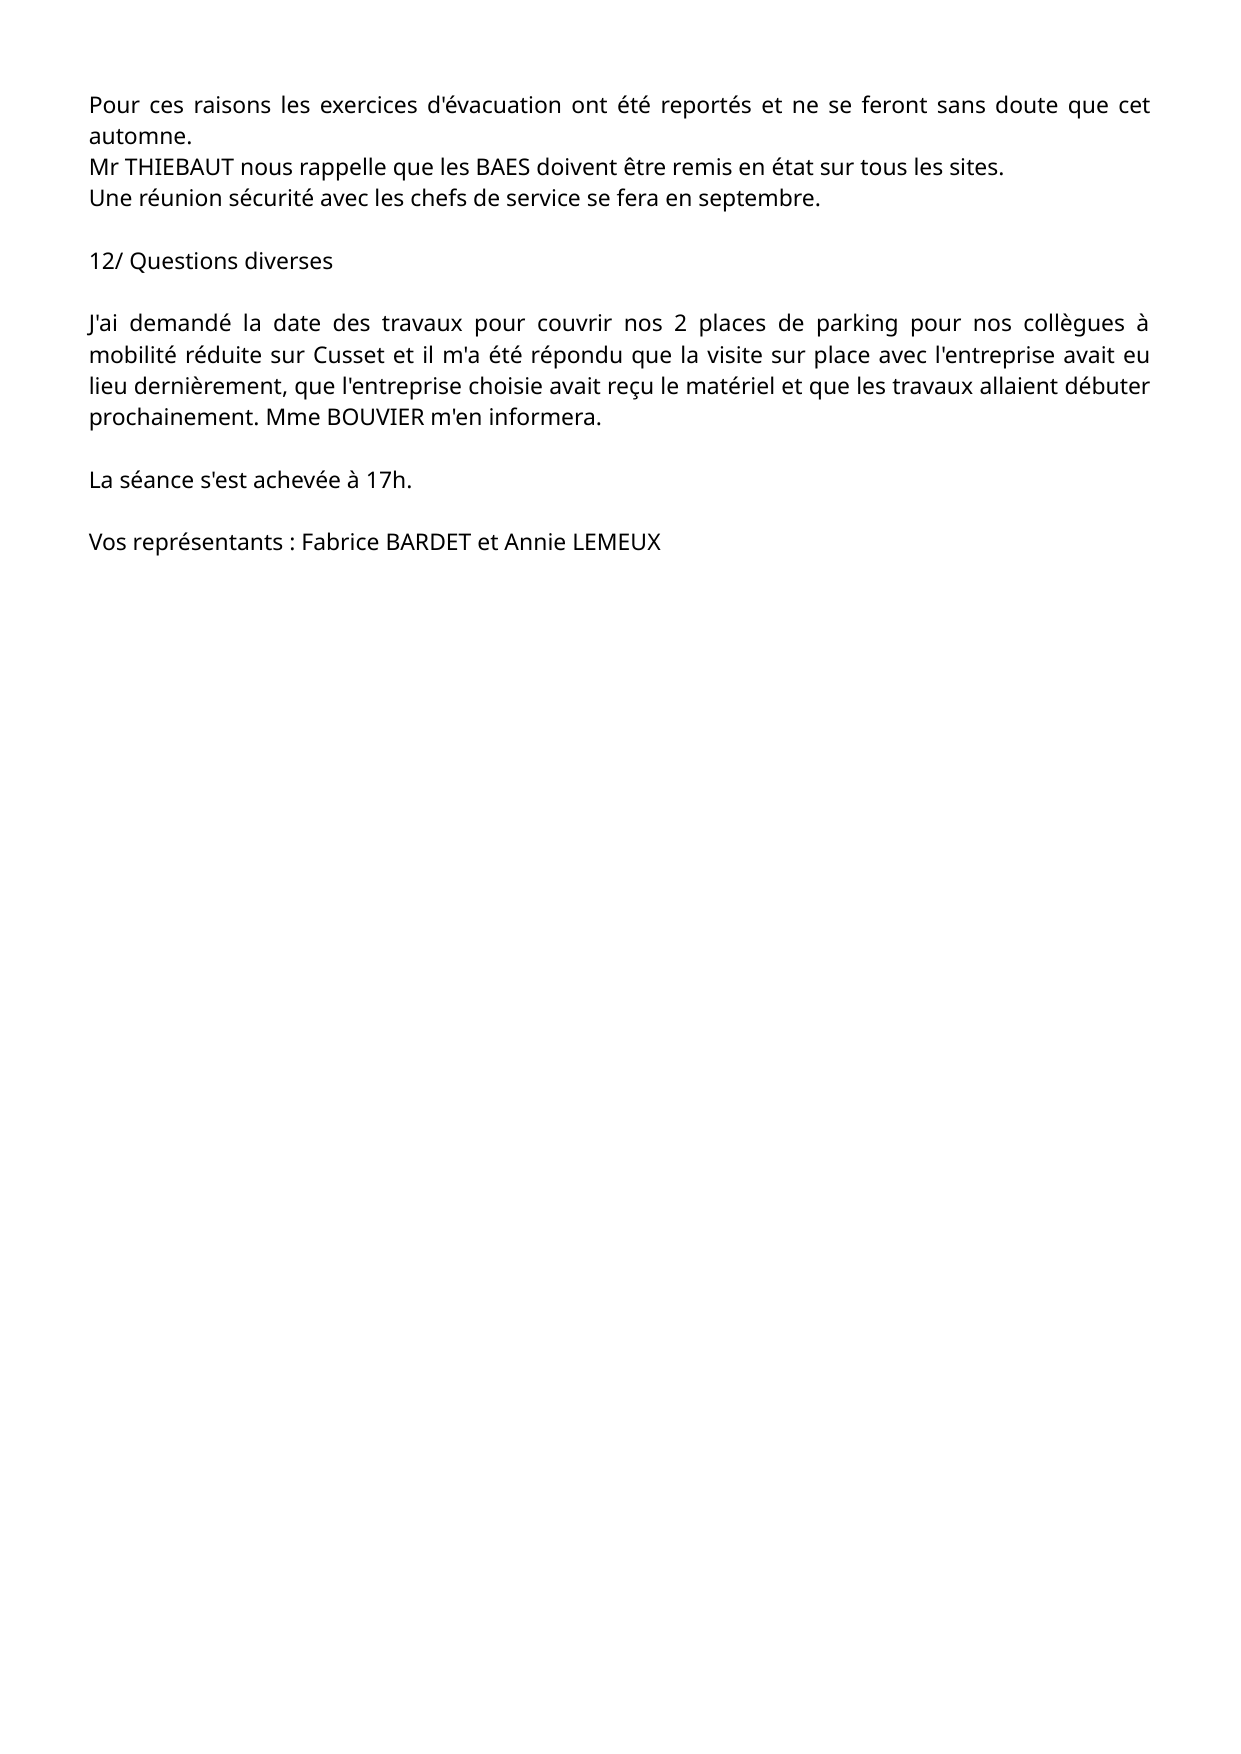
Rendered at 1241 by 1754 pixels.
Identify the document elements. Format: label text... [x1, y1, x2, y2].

text Vos représentants : Fabrice BARDET et Annie LEMEUX [88, 526, 1152, 557]
text 12/ Questions diverses [88, 245, 1152, 276]
text Pour ces raisons les exercices d'évacuation ont été reportés et ne se feront sans doute que cet automne. [88, 88, 1152, 151]
text Mr THIEBAUT nous rappelle que les BAES doivent être remis en état sur tous les sites. [88, 151, 1152, 182]
text J'ai demandé la date des travaux pour couvrir nos 2 places de parking pour nos collègues à mobilité réduite sur Cusset et il m'a été répondu que la visite sur place avec l'entreprise avait eu lieu dernièrement, que l'entreprise choisie avait reçu le matériel et que les travaux allaient débuter prochainement. Mme BOUVIER m'en informera. [88, 307, 1152, 432]
text Une réunion sécurité avec les chefs de service se fera en septembre. [88, 182, 1152, 213]
text La séance s'est achevée à 17h. [88, 463, 1152, 495]
